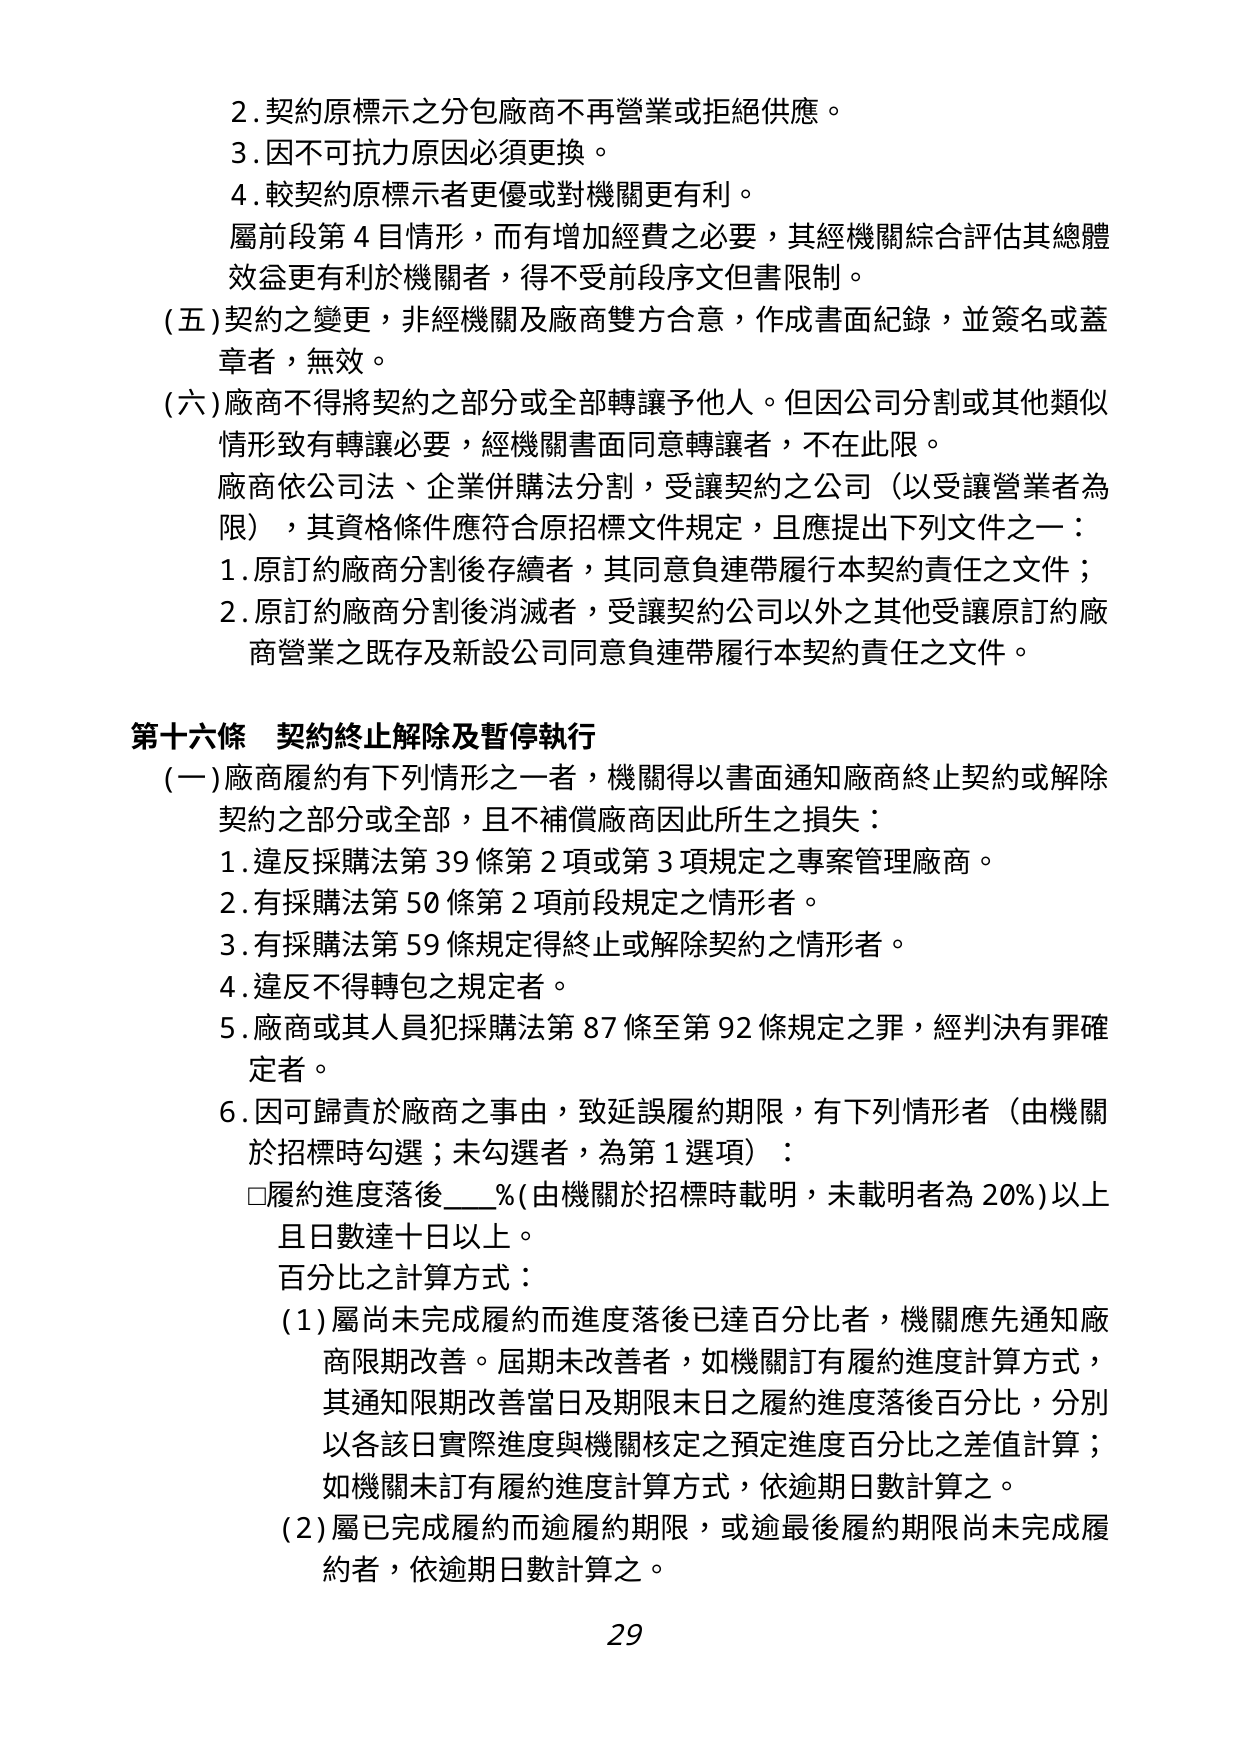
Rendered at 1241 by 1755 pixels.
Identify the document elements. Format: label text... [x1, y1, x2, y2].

text 1.原訂約廠商分割後存續者，其同意負連帶履行本契約責任之文件； [218, 547, 1110, 589]
text (1)屬尚未完成履約而進度落後已達百分比者，機關應先通知廠商限期改善。屆期未改善者，如機關訂有履約進度計算方式，其通知限期改善當日及期限末日之履約進度落後百分比，分別以各該日實際進度與機關核定之預定進度百分比之差值計算；如機關未訂有履約進度計算方式，依逾期日數計算之。 [277, 1297, 1110, 1505]
text 廠商依公司法、企業併購法分割，受讓契約之公司（以受讓營業者為限），其資格條件應符合原招標文件規定，且應提出下列文件之一： [217, 464, 1110, 547]
text 5.廠商或其人員犯採購法第87條至第92條規定之罪，經判決有罪確定者。 [218, 1005, 1110, 1089]
text 屬前段第4目情形，而有增加經費之必要，其經機關綜合評估其總體效益更有利於機關者，得不受前段序文但書限制。 [229, 214, 1110, 297]
text 第十六條 契約終止解除及暫停執行 [130, 714, 1110, 755]
text 3.有採購法第59條規定得終止或解除契約之情形者。 [218, 922, 1110, 964]
text (五)契約之變更，非經機關及廠商雙方合意，作成書面紀錄，並簽名或蓋章者，無效。 [159, 297, 1110, 380]
text 百分比之計算方式： [277, 1255, 1110, 1297]
text (2)屬已完成履約而逾履約期限，或逾最後履約期限尚未完成履約者，依逾期日數計算之。 [277, 1505, 1110, 1589]
text 1.違反採購法第39條第2項或第3項規定之專案管理廠商。 [218, 839, 1110, 880]
text (一)廠商履約有下列情形之一者，機關得以書面通知廠商終止契約或解除契約之部分或全部，且不補償廠商因此所生之損失： [159, 755, 1110, 839]
text (六)廠商不得將契約之部分或全部轉讓予他人。但因公司分割或其他類似情形致有轉讓必要，經機關書面同意轉讓者，不在此限。 [159, 380, 1110, 464]
text □履約進度落後___%(由機關於招標時載明，未載明者為20%)以上，且日數達十日以上。 [248, 1172, 1110, 1255]
text 3.因不可抗力原因必須更換。 [230, 130, 1110, 172]
text 2.原訂約廠商分割後消滅者，受讓契約公司以外之其他受讓原訂約廠商營業之既存及新設公司同意負連帶履行本契約責任之文件。 [218, 589, 1110, 672]
text 6.因可歸責於廠商之事由，致延誤履約期限，有下列情形者（由機關於招標時勾選；未勾選者，為第1選項）： [218, 1089, 1110, 1172]
text 4.違反不得轉包之規定者。 [218, 964, 1110, 1005]
text 2.契約原標示之分包廠商不再營業或拒絕供應。 [230, 89, 1110, 130]
text 2.有採購法第50條第2項前段規定之情形者。 [218, 880, 1110, 922]
text 4.較契約原標示者更優或對機關更有利。 [230, 172, 1110, 214]
